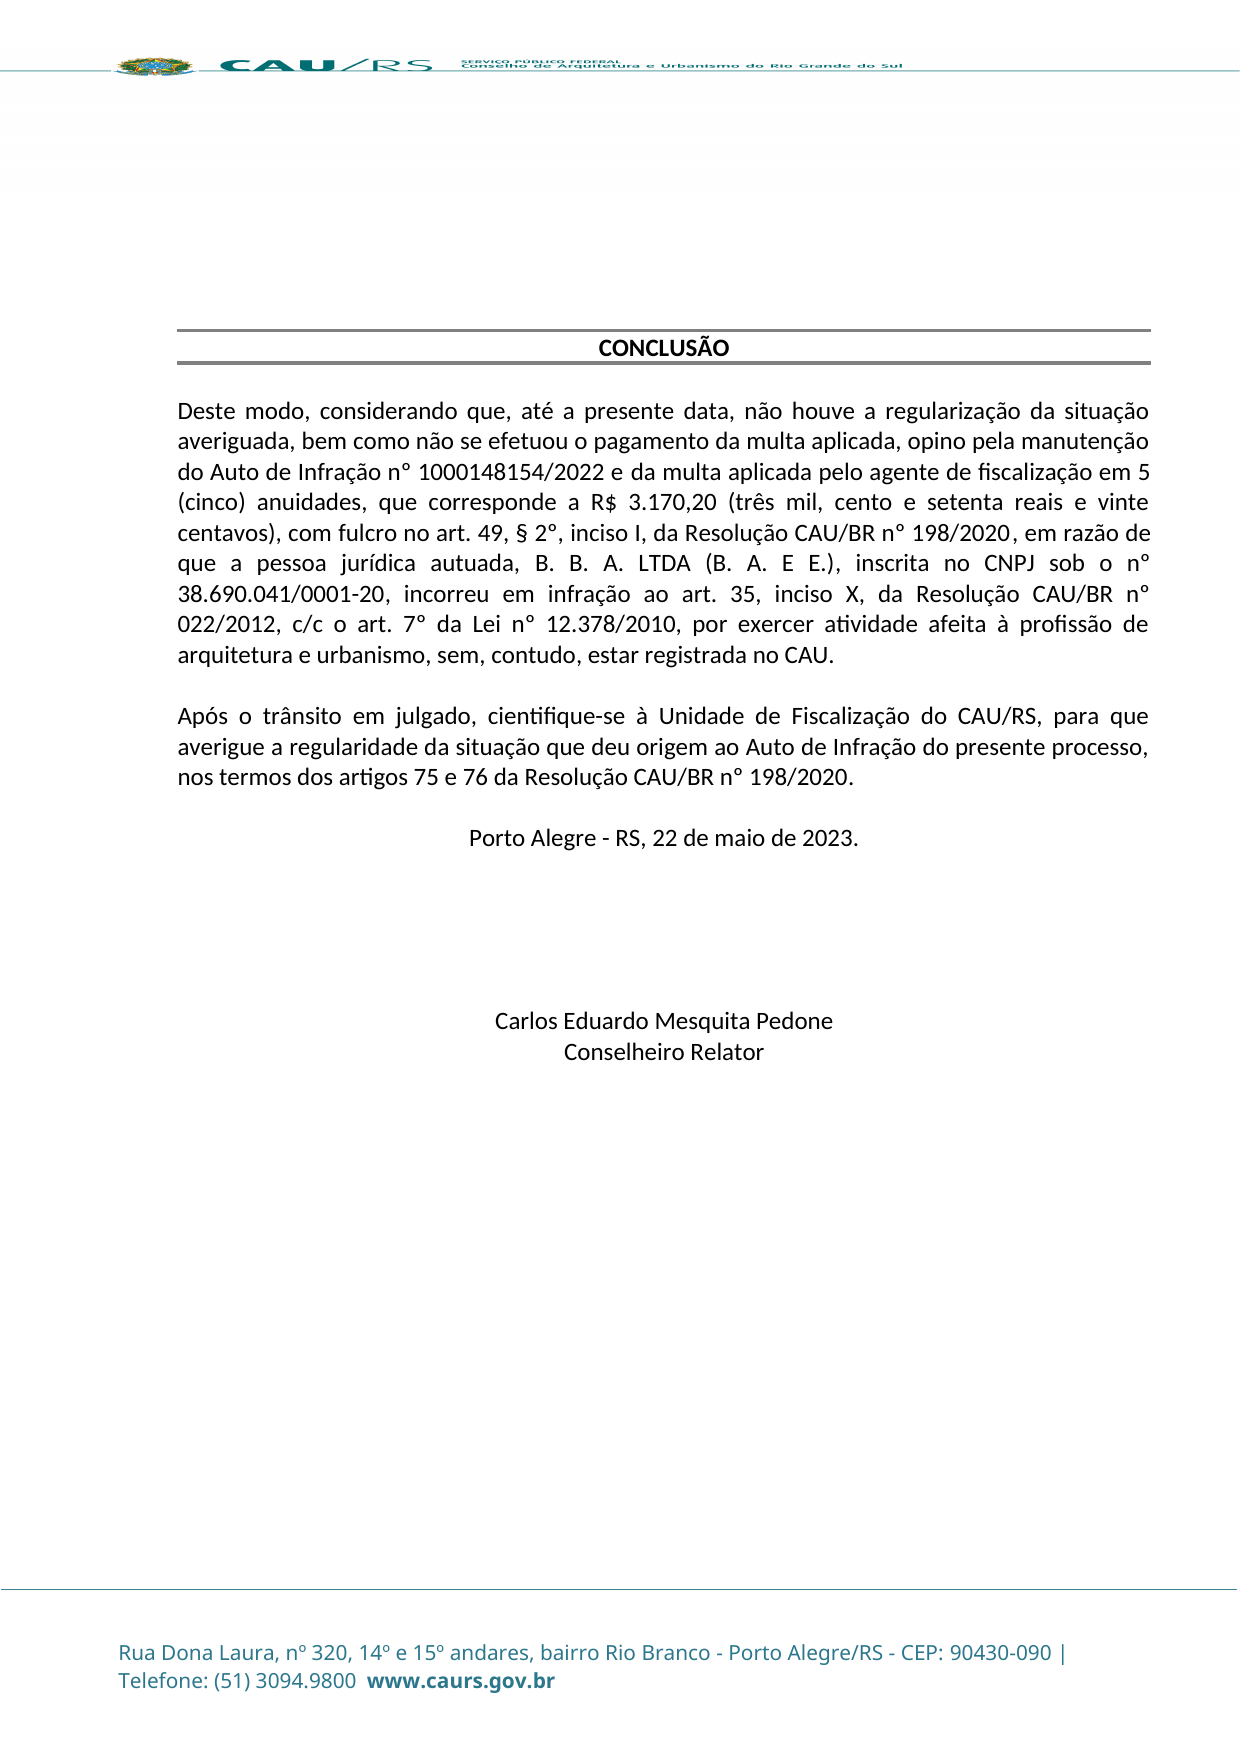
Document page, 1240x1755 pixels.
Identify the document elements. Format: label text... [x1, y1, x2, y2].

table_header CONCLUSÃO [177, 332, 1151, 361]
text Conselheiro Relator [177, 1036, 1151, 1066]
text Porto Alegre - RS, 22 de maio de 2023. [177, 822, 1151, 853]
text Deste modo, considerando que, até a presente data, não houve a regularização da situação averiguada, bem como não se efetuou o pagamento da multa aplicada, opino pela manutenção do Auto de Infração nº 1000148154/2022 e da multa aplicada pelo agente de fiscalização em 5 (cinco) anuidades, que corresponde a R$ 3.170,20 (três mil, cento e setenta reais e vinte centavos), com fulcro no art. 49, § 2º, inciso I, da Resolução CAU/BR nº 198/2020, em razão de que a pessoa jurídica autuada, B. B. A. LTDA (B. A. E E.), inscrita no CNPJ sob o nº 38.690.041/0001-20, incorreu em infração ao art. 35, inciso X, da Resolução CAU/BR nº 022/2012, c/c o art. 7º da Lei nº 12.378/2010, por exercer atividade afeita à profissão de arquitetura e urbanismo, sem, contudo, estar registrada no CAU. [177, 395, 1151, 670]
text Carlos Eduardo Mesquita Pedone [177, 1005, 1151, 1036]
text Após o trânsito em julgado, cientifique-se à Unidade de Fiscalização do CAU/RS, para que averigue a regularidade da situação que deu origem ao Auto de Infração do presente processo, nos termos dos artigos 75 e 76 da Resolução CAU/BR nº 198/2020. [177, 700, 1151, 792]
